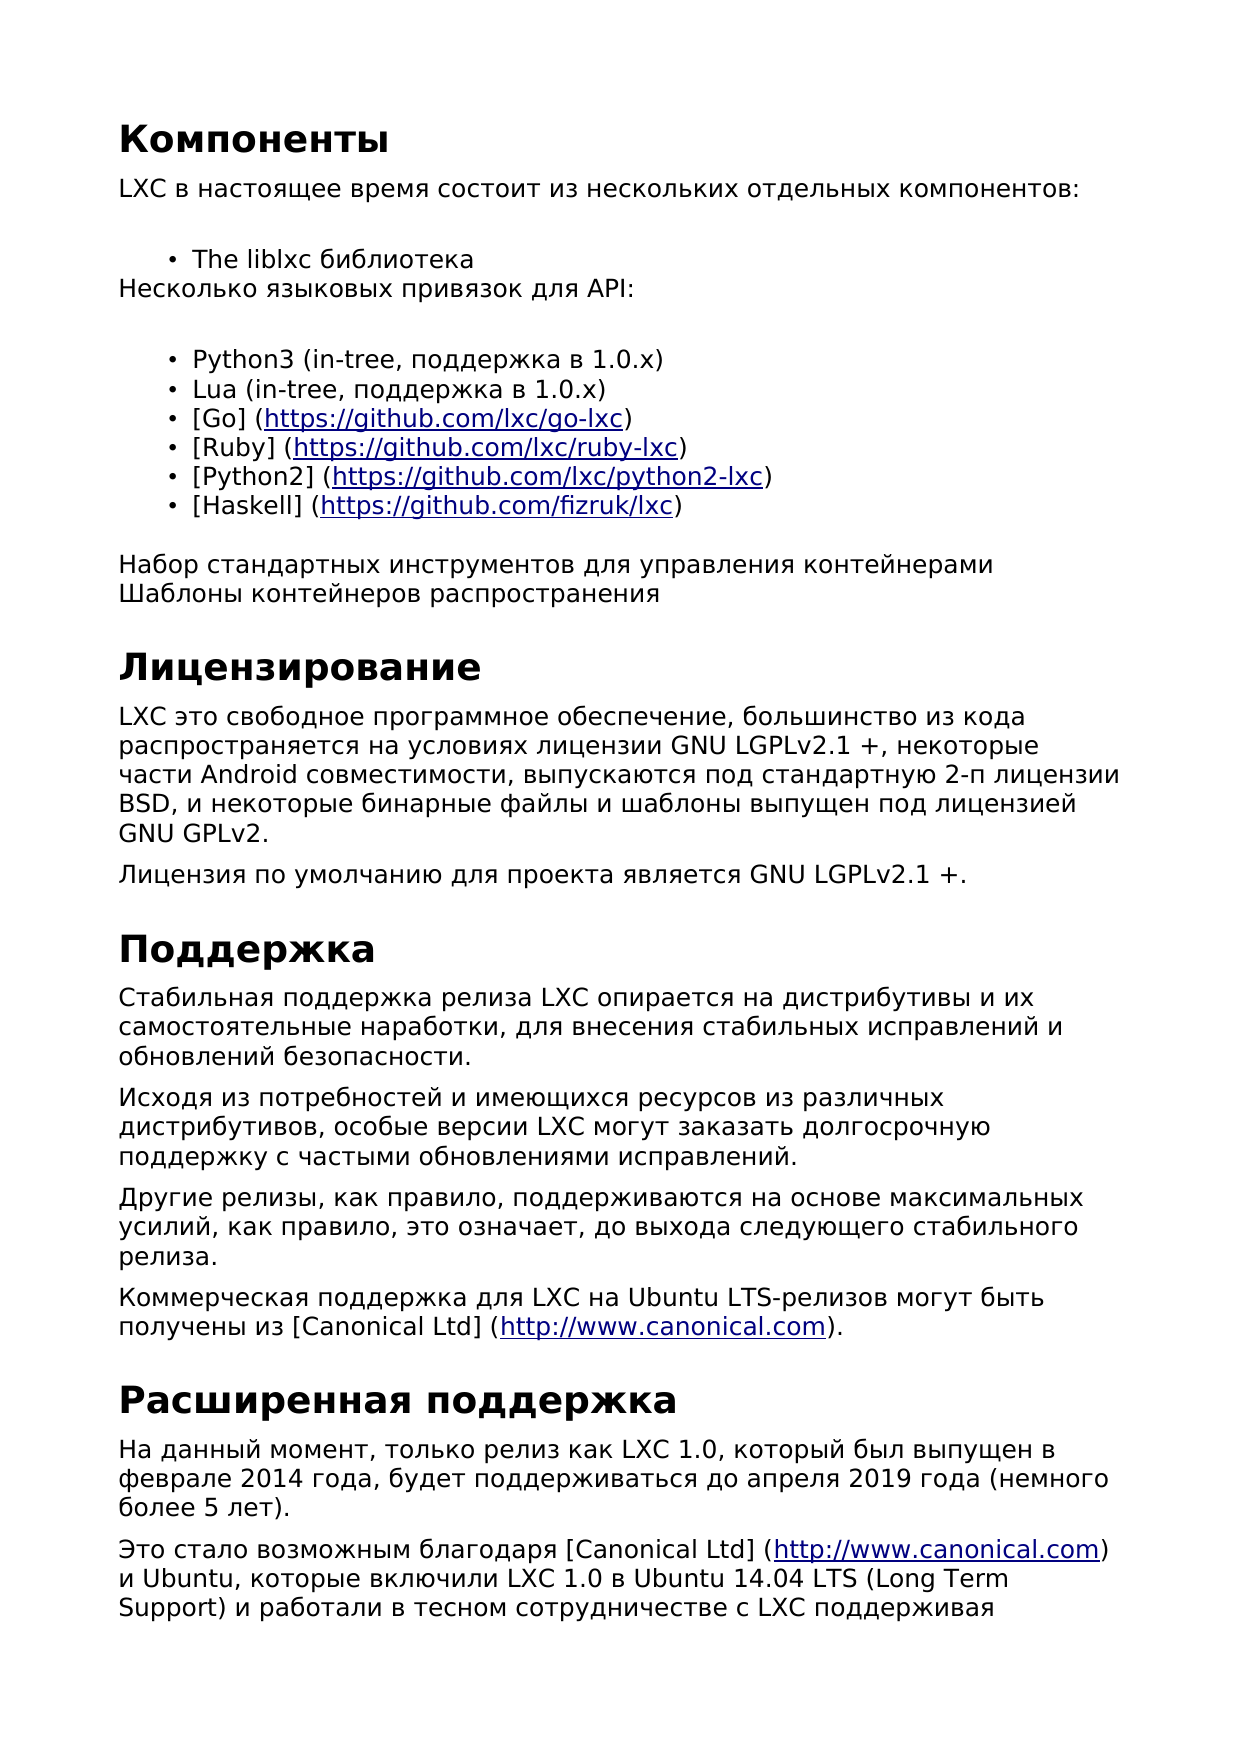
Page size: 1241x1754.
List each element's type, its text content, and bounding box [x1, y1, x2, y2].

text Другие релизы, как правило, поддерживаются на основе максимальных усилий, как правило, это означает, до выхода следующего стабильного релиза. [118, 1183, 1122, 1271]
list [Ruby] (https://github.com/lxc/ruby-lxc) [177, 433, 1122, 462]
text LXC в настоящее время состоит из нескольких отдельных компонентов: [118, 174, 1122, 203]
text Несколько языковых привязок для API: [118, 274, 1122, 304]
list The liblxc библиотека [177, 245, 1122, 274]
text Исходя из потребностей и имеющихся ресурсов из различных дистрибутивов, особые версии LXC могут заказать долгосрочную поддержку с частыми обновлениями исправлений. [118, 1083, 1122, 1171]
list Python3 (in-tree, поддержка в 1.0.x) [177, 346, 1122, 375]
list [Haskell] (https://github.com/fizruk/lxc) [177, 492, 1122, 521]
subtitle Компоненты [118, 118, 1122, 162]
text Коммерческая поддержка для LXC на Ubuntu LTS-релизов могут быть получены из [Canonical Ltd] (http://www.canonical.com). [118, 1283, 1122, 1342]
subtitle Лицензирование [118, 646, 1122, 690]
list [Python2] (https://github.com/lxc/python2-lxc) [177, 462, 1122, 492]
text Набор стандартных инструментов для управления контейнерами Шаблоны контейнеров распространения [118, 550, 1122, 608]
text LXC это свободное программное обеспечение, большинство из кода распространяется на условиях лицензии GNU LGPLv2.1 +, некоторые части Android совместимости, выпускаются под стандартную 2-п лицензии BSD, и некоторые бинарные файлы и шаблоны выпущен под лицензией GNU GPLv2. [118, 702, 1122, 848]
subtitle Расширенная поддержка [118, 1379, 1122, 1423]
text Это стало возможным благодаря [Canonical Ltd] (http://www.canonical.com) и Ubuntu, которые включили LXC 1.0 в Ubuntu 14.04 LTS (Long Term Support) и работали в тесном сотрудничестве с LXC поддерживая [118, 1535, 1122, 1623]
text На данный момент, только релиз как LXC 1.0, который был выпущен в феврале 2014 года, будет поддерживаться до апреля 2019 года (немного более 5 лет). [118, 1435, 1122, 1523]
subtitle Поддержка [118, 927, 1122, 971]
list [Go] (https://github.com/lxc/go-lxc) [177, 404, 1122, 433]
text Лицензия по умолчанию для проекта является GNU LGPLv2.1 +. [118, 861, 1122, 890]
text Стабильная поддержка релиза LXC опирается на дистрибутивы и их самостоятельные наработки, для внесения стабильных исправлений и обновлений безопасности. [118, 983, 1122, 1071]
list Lua (in-tree, поддержка в 1.0.x) [177, 375, 1122, 404]
